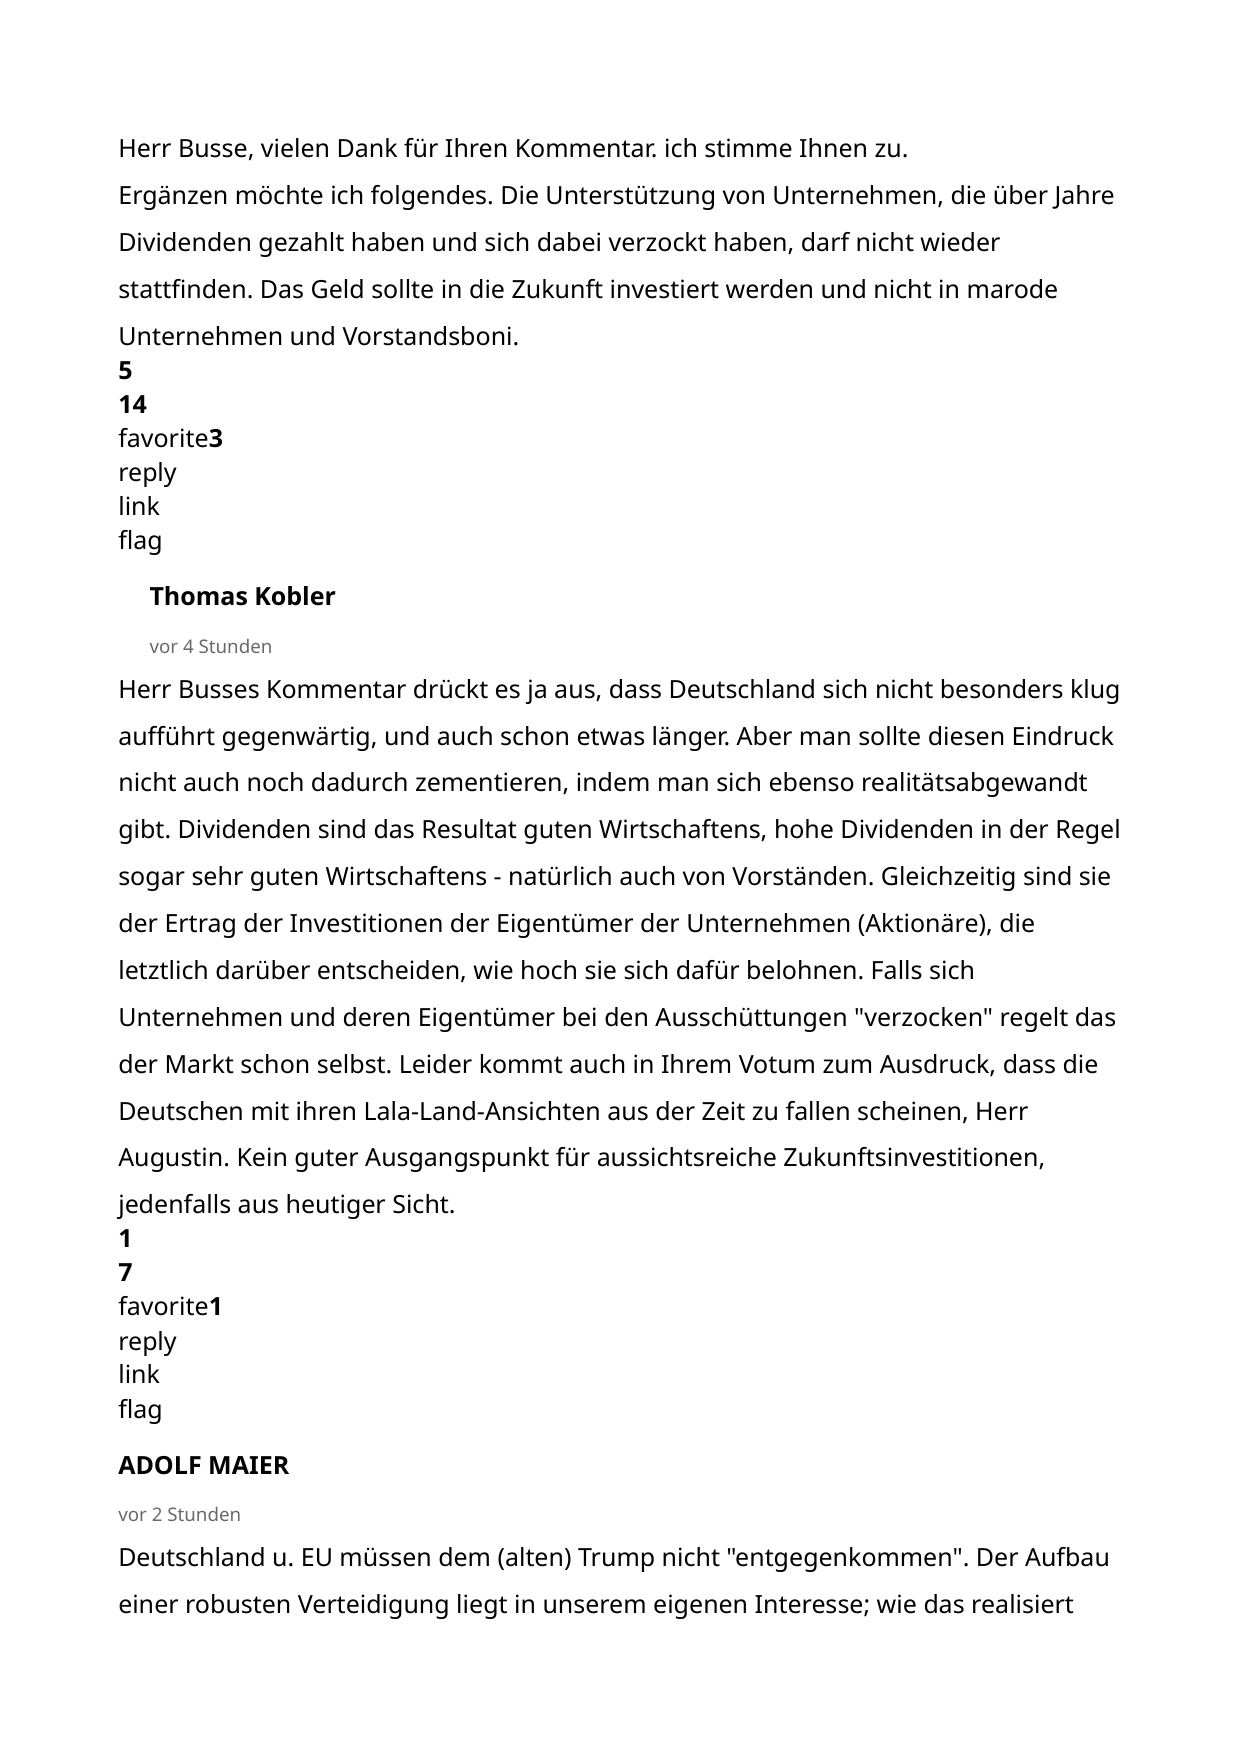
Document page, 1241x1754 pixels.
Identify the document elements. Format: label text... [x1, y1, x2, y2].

text favorite3 [118, 421, 1122, 455]
text reply [118, 455, 1122, 489]
text flag [118, 1391, 1122, 1425]
text 7 [118, 1255, 1122, 1289]
text vor 4 Stunden [149, 629, 1122, 658]
text Herr Busses Kommentar drückt es ja aus, dass Deutschland sich nicht besonders klug aufführt gegenwärtig, und auch schon etwas länger. Aber man sollte diesen Eindruck nicht auch noch dadurch zementieren, indem man sich ebenso realitätsabgewandt gibt. Dividenden sind das Resultat guten Wirtschaftens, hohe Dividenden in der Regel sogar sehr guten Wirtschaftens - natürlich auch von Vorständen. Gleichzeitig sind sie der Ertrag der Investitionen der Eigentümer der Unternehmen (Aktionäre), die letztlich darüber entscheiden, wie hoch sie sich dafür belohnen. Falls sich Unternehmen und deren Eigentümer bei den Ausschüttungen "verzocken" regelt das der Markt schon selbst. Leider kommt auch in Ihrem Votum zum Ausdruck, dass die Deutschen mit ihren Lala-Land-Ansichten aus der Zeit zu fallen scheinen, Herr Augustin. Kein guter Ausgangspunkt für aussichtsreiche Zukunftsinvestitionen, jedenfalls aus heutiger Sicht. [118, 658, 1122, 1221]
text Thomas Kobler [149, 572, 1114, 613]
text favorite1 [118, 1289, 1122, 1323]
text link [118, 1357, 1122, 1391]
text Deutschland u. EU müssen dem (alten) Trump nicht "entgegenkommen". Der Aufbau einer robusten Verteidigung liegt in unserem eigenen Interesse; wie das realisiert [118, 1527, 1122, 1621]
text 14 [118, 387, 1122, 421]
text Herr Busse, vielen Dank für Ihren Kommentar. ich stimme Ihnen zu. Ergänzen möchte ich folgendes. Die Unterstützung von Unternehmen, die über Jahre Dividenden gezahlt haben und sich dabei verzockt haben, darf nicht wieder stattfinden. Das Geld sollte in die Zukunft investiert werden und nicht in marode Unternehmen und Vorstandsboni. [118, 118, 1122, 352]
text link [118, 489, 1122, 523]
text 5 [118, 352, 1122, 387]
text ADOLF MAIER [118, 1441, 1114, 1482]
text 1 [118, 1221, 1122, 1255]
text vor 2 Stunden [118, 1497, 1122, 1527]
text flag [118, 523, 1122, 557]
text reply [118, 1323, 1122, 1357]
